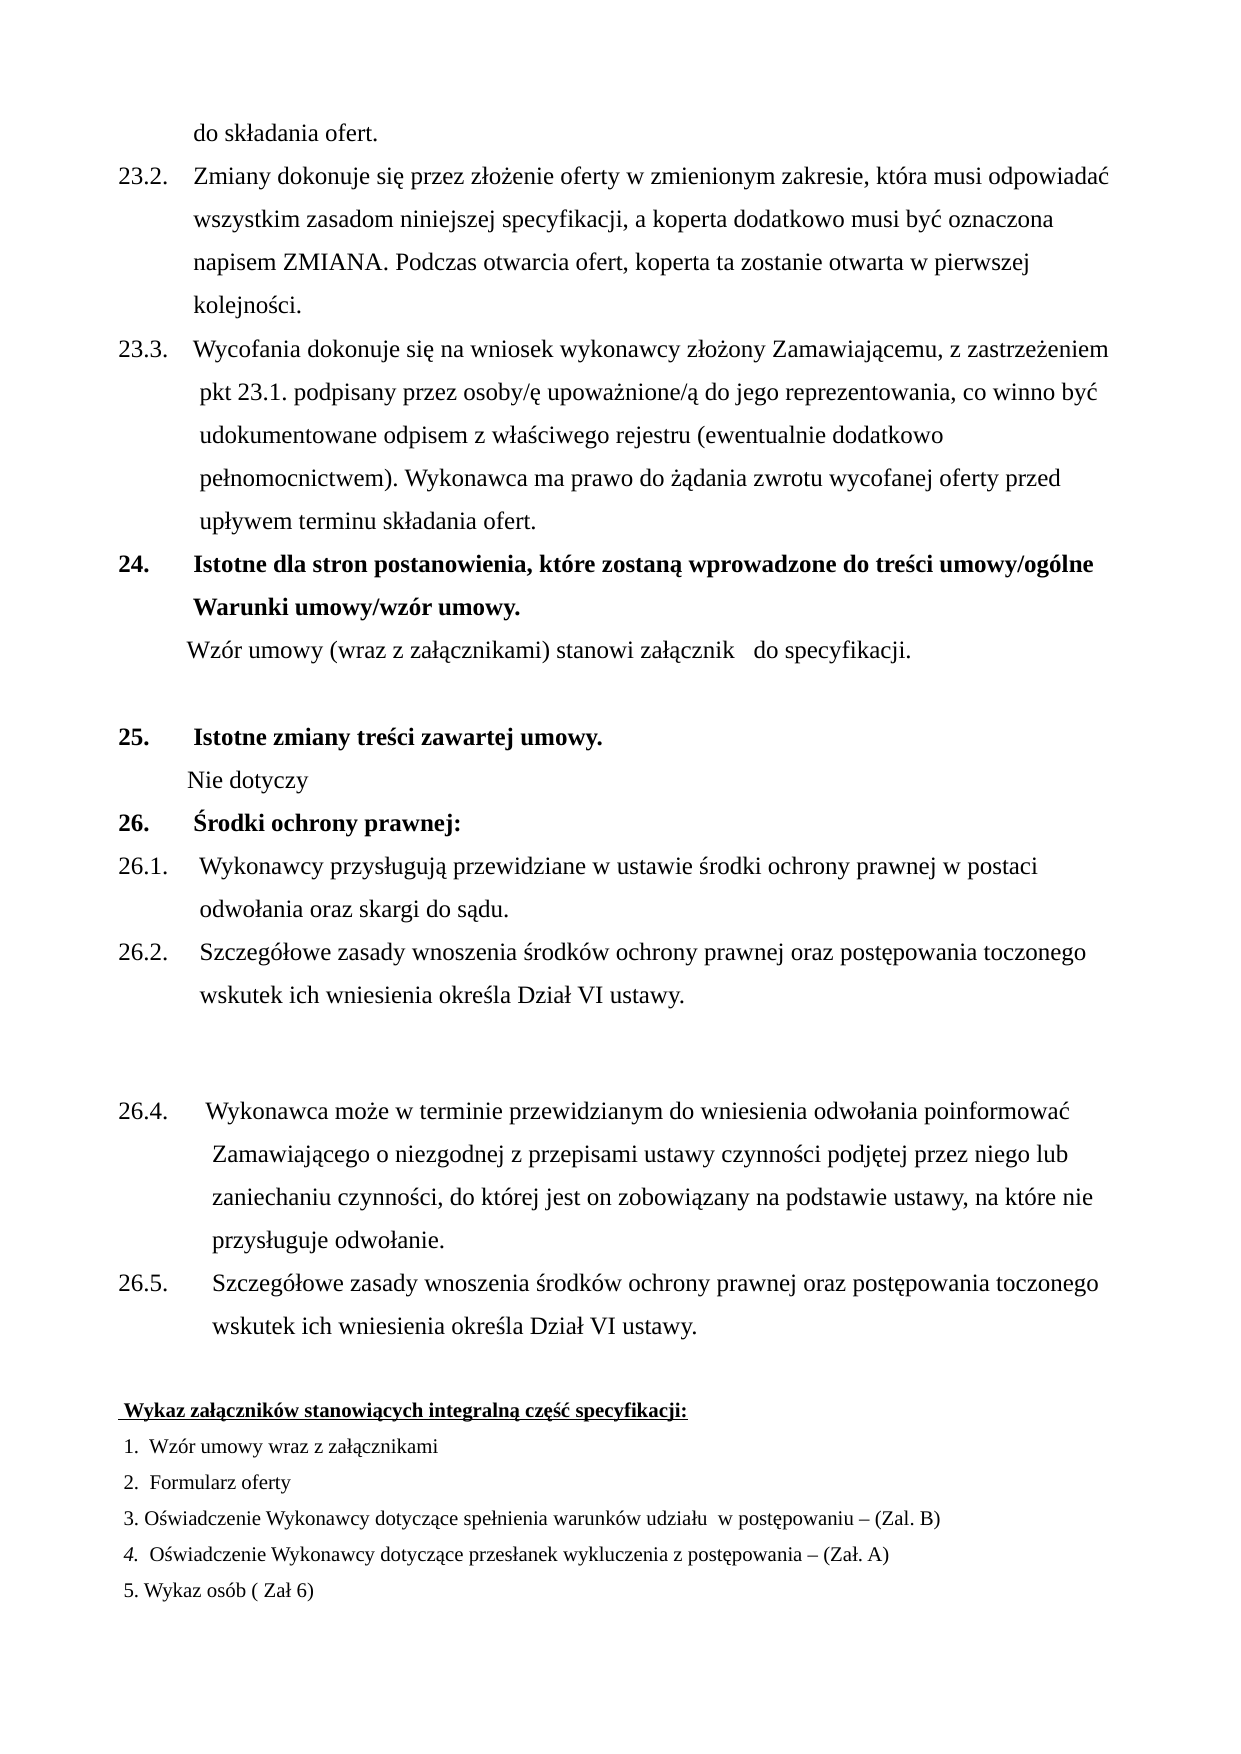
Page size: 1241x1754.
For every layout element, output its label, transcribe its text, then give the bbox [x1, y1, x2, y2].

text pełnomocnictwem). Wykonawca ma prawo do żądania zwrotu wycofanej oferty przed [118, 463, 1122, 492]
text wszystkim zasadom niniejszej specyfikacji, a koperta dodatkowo musi być oznaczona [118, 204, 1122, 233]
text 26.4. Wykonawca może w terminie przewidzianym do wniesienia odwołania poinformować [118, 1096, 1122, 1124]
text pkt 23.1. podpisany przez osoby/ę upoważnione/ą do jego reprezentowania, co winno być [118, 377, 1122, 406]
text 4. Oświadczenie Wykonawcy dotyczące przesłanek wykluczenia z postępowania – (Zał. A) [118, 1542, 1122, 1566]
text Wzór umowy (wraz z załącznikami) stanowi załącznik do specyfikacji. [118, 636, 1122, 664]
text kolejności. [118, 291, 1122, 319]
text 1. Wzór umowy wraz z załącznikami [118, 1434, 1122, 1458]
text upływem terminu składania ofert. [118, 506, 1122, 535]
text wskutek ich wniesienia określa Dział VI ustawy. [118, 1311, 1122, 1340]
text zaniechaniu czynności, do której jest on zobowiązany na podstawie ustawy, na które nie [118, 1182, 1122, 1211]
text 2. Formularz oferty [118, 1470, 1122, 1494]
text Warunki umowy/wzór umowy. [118, 592, 1122, 621]
text 5. Wykaz osób ( Zał 6) [118, 1578, 1122, 1602]
text 26.1. Wykonawcy przysługują przewidziane w ustawie środki ochrony prawnej w postaci [118, 851, 1122, 880]
text Zamawiającego o niezgodnej z przepisami ustawy czynności podjętej przez niego lub [118, 1139, 1122, 1168]
text Nie dotyczy [118, 765, 1122, 794]
text 26.2. Szczegółowe zasady wnoszenia środków ochrony prawnej oraz postępowania toczonego [118, 937, 1122, 966]
text napisem ZMIANA. Podczas otwarcia ofert, koperta ta zostanie otwarta w pierwszej [118, 247, 1122, 276]
text wskutek ich wniesienia określa Dział VI ustawy. [118, 981, 1122, 1009]
text do składania ofert. [118, 118, 1122, 147]
text 26.5. Szczegółowe zasady wnoszenia środków ochrony prawnej oraz postępowania toczonego [118, 1268, 1122, 1297]
text 24. Istotne dla stron postanowienia, które zostaną wprowadzone do treści umowy/ogólne [118, 549, 1122, 578]
text udokumentowane odpisem z właściwego rejestru (ewentualnie dodatkowo [118, 420, 1122, 449]
text 23.2. Zmiany dokonuje się przez złożenie oferty w zmienionym zakresie, która musi odpowiadać [118, 161, 1122, 190]
text 26. Środki ochrony prawnej: [118, 808, 1122, 837]
text odwołania oraz skargi do sądu. [118, 894, 1122, 923]
text 25. Istotne zmiany treści zawartej umowy. [118, 722, 1122, 751]
text Wykaz załączników stanowiących integralną część specyfikacji: [118, 1398, 1122, 1422]
text 3. Oświadczenie Wykonawcy dotyczące spełnienia warunków udziału w postępowaniu – (Zal. B) [118, 1506, 1122, 1530]
text przysługuje odwołanie. [118, 1225, 1122, 1254]
text 23.3. Wycofania dokonuje się na wniosek wykonawcy złożony Zamawiającemu, z zastrzeżeniem [118, 334, 1122, 362]
